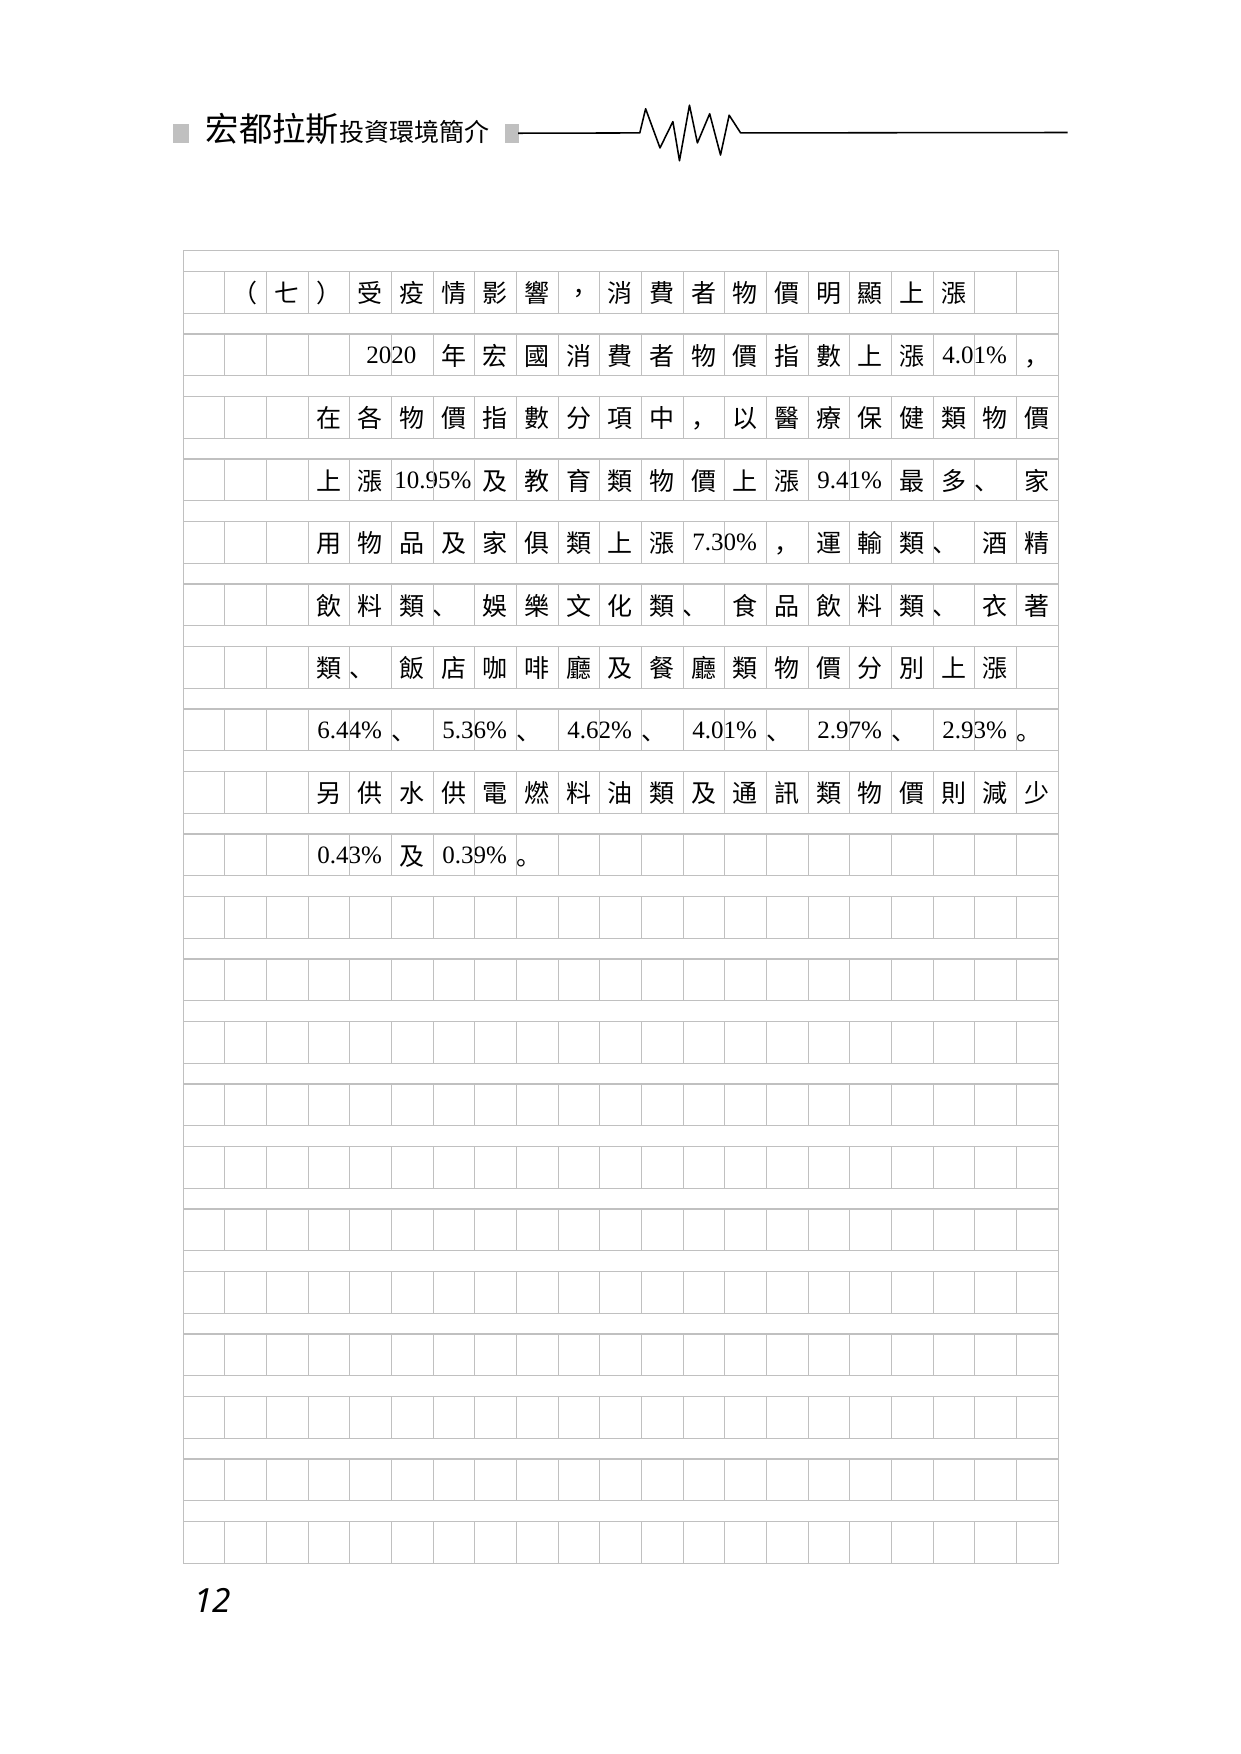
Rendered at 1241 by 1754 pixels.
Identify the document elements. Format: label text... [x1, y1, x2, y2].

text 上 [892, 272, 933, 313]
text 2020年宏國消費者物價指數上漲4.01%，在各物價指數分項中，以醫療保健類物價上漲10.95%及教育類物價上漲9.41%最多、家用物品及家俱類上漲7.30%，運輸類、酒精飲料類、娛樂文化類、食品飲料類、衣著類、飯店咖啡廳及餐廳類物價分別上漲6.44%、5.36%、4.62%、4.01%、2.97%、2.93%。另供水供電燃料油類及通訊類物價則減少0.43%及0.39%。 [281, 376, 1058, 396]
text [975, 272, 1016, 313]
text 疫 [392, 272, 433, 313]
text 受 [350, 272, 391, 313]
text （ [225, 272, 266, 313]
text 顯 [850, 272, 891, 313]
text [1017, 272, 1058, 313]
text 者 [684, 272, 724, 313]
text 2020年宏國消費者物價指數上漲4.01%，在各物價指數分項中，以醫療保健類物價上漲10.95%及教育類物價上漲9.41%最多、家用物品及家俱類上漲7.30%，運輸類、酒精飲料類、娛樂文化類、食品飲料類、衣著類、飯店咖啡廳及餐廳類物價分別上漲6.44%、5.36%、4.62%、4.01%、2.97%、2.93%。另供水供電燃料油類及通訊類物價則減少0.43%及0.39%。 [281, 814, 1058, 833]
text 物 [725, 272, 766, 313]
text 消 [600, 272, 641, 313]
text 2020年宏國消費者物價指數上漲4.01%，在各物價指數分項中，以醫療保健類物價上漲10.95%及教育類物價上漲9.41%最多、家用物品及家俱類上漲7.30%，運輸類、酒精飲料類、娛樂文化類、食品飲料類、衣著類、飯店咖啡廳及餐廳類物價分別上漲6.44%、5.36%、4.62%、4.01%、2.97%、2.93%。另供水供電燃料油類及通訊類物價則減少0.43%及0.39%。 [281, 314, 1058, 333]
text ， [559, 272, 599, 313]
text 七 [267, 272, 308, 313]
text 響 [517, 272, 558, 313]
text 情 [434, 272, 474, 313]
text ） [309, 272, 349, 313]
text 影 [475, 272, 516, 313]
text [207, 272, 224, 313]
text 費 [642, 272, 683, 313]
text 2020年宏國消費者物價指數上漲4.01%，在各物價指數分項中，以醫療保健類物價上漲10.95%及教育類物價上漲9.41%最多、家用物品及家俱類上漲7.30%，運輸類、酒精飲料類、娛樂文化類、食品飲料類、衣著類、飯店咖啡廳及餐廳類物價分別上漲6.44%、5.36%、4.62%、4.01%、2.97%、2.93%。另供水供電燃料油類及通訊類物價則減少0.43%及0.39%。 [281, 564, 1058, 583]
text [207, 251, 1058, 271]
text 明 [809, 272, 849, 313]
text 2020年宏國消費者物價指數上漲4.01%，在各物價指數分項中，以醫療保健類物價上漲10.95%及教育類物價上漲9.41%最多、家用物品及家俱類上漲7.30%，運輸類、酒精飲料類、娛樂文化類、食品飲料類、衣著類、飯店咖啡廳及餐廳類物價分別上漲6.44%、5.36%、4.62%、4.01%、2.97%、2.93%。另供水供電燃料油類及通訊類物價則減少0.43%及0.39%。 [281, 501, 1058, 521]
text 2020年宏國消費者物價指數上漲4.01%，在各物價指數分項中，以醫療保健類物價上漲10.95%及教育類物價上漲9.41%最多、家用物品及家俱類上漲7.30%，運輸類、酒精飲料類、娛樂文化類、食品飲料類、衣著類、飯店咖啡廳及餐廳類物價分別上漲6.44%、5.36%、4.62%、4.01%、2.97%、2.93%。另供水供電燃料油類及通訊類物價則減少0.43%及0.39%。 [281, 439, 1058, 458]
text 2020年宏國消費者物價指數上漲4.01%，在各物價指數分項中，以醫療保健類物價上漲10.95%及教育類物價上漲9.41%最多、家用物品及家俱類上漲7.30%，運輸類、酒精飲料類、娛樂文化類、食品飲料類、衣著類、飯店咖啡廳及餐廳類物價分別上漲6.44%、5.36%、4.62%、4.01%、2.97%、2.93%。另供水供電燃料油類及通訊類物價則減少0.43%及0.39%。 [281, 751, 1058, 771]
text 漲 [934, 272, 974, 313]
text 2020年宏國消費者物價指數上漲4.01%，在各物價指數分項中，以醫療保健類物價上漲10.95%及教育類物價上漲9.41%最多、家用物品及家俱類上漲7.30%，運輸類、酒精飲料類、娛樂文化類、食品飲料類、衣著類、飯店咖啡廳及餐廳類物價分別上漲6.44%、5.36%、4.62%、4.01%、2.97%、2.93%。另供水供電燃料油類及通訊類物價則減少0.43%及0.39%。 [281, 689, 1058, 708]
text 2020年宏國消費者物價指數上漲4.01%，在各物價指數分項中，以醫療保健類物價上漲10.95%及教育類物價上漲9.41%最多、家用物品及家俱類上漲7.30%，運輸類、酒精飲料類、娛樂文化類、食品飲料類、衣著類、飯店咖啡廳及餐廳類物價分別上漲6.44%、5.36%、4.62%、4.01%、2.97%、2.93%。另供水供電燃料油類及通訊類物價則減少0.43%及0.39%。 [281, 626, 1058, 646]
text 價 [767, 272, 808, 313]
